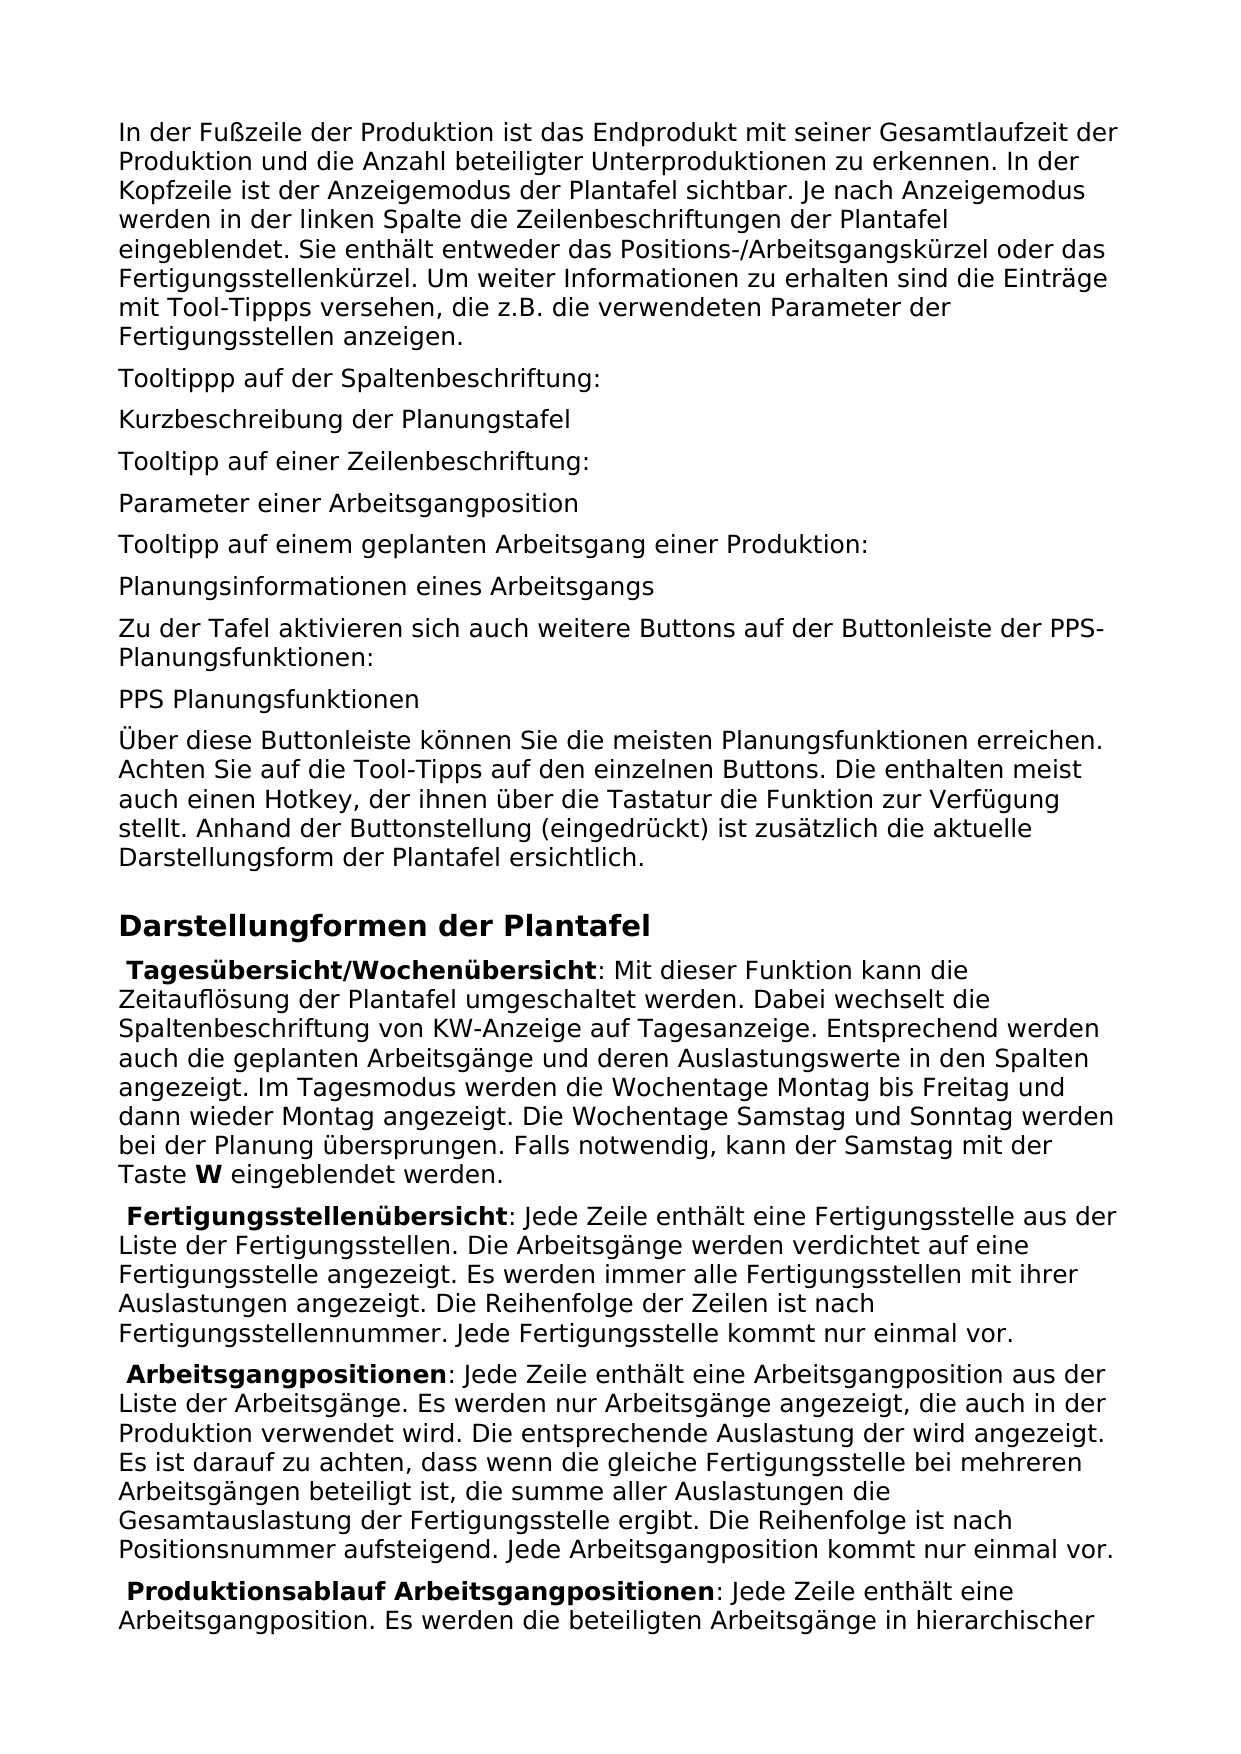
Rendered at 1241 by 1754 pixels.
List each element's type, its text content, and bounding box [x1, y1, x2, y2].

text In der Fußzeile der Produktion ist das Endprodukt mit seiner Gesamtlaufzeit der Produktion und die Anzahl beteiligter Unterproduktionen zu erkennen. In der Kopfzeile ist der Anzeigemodus der Plantafel sichtbar. Je nach Anzeigemodus werden in der linken Spalte die Zeilenbeschriftungen der Plantafel eingeblendet. Sie enthält entweder das Positions-/Arbeitsgangskürzel oder das Fertigungsstellenkürzel. Um weiter Informationen zu erhalten sind die Einträge mit Tool-Tippps versehen, die z.B. die verwendeten Parameter der Fertigungsstellen anzeigen. [118, 118, 1122, 351]
text Tagesübersicht/Wochenübersicht: Mit dieser Funktion kann die Zeitauflösung der Plantafel umgeschaltet werden. Dabei wechselt die Spaltenbeschriftung von KW-Anzeige auf Tagesanzeige. Entsprechend werden auch die geplanten Arbeitsgänge und deren Auslastungswerte in den Spalten angezeigt. Im Tagesmodus werden die Wochentage Montag bis Freitag und dann wieder Montag angezeigt. Die Wochentage Samstag und Sonntag werden bei der Planung übersprungen. Falls notwendig, kann der Samstag mit der Taste W eingeblendet werden. [118, 956, 1122, 1189]
text Über diese Buttonleiste können Sie die meisten Planungsfunktionen erreichen. Achten Sie auf die Tool-Tipps auf den einzelnen Buttons. Die enthalten meist auch einen Hotkey, der ihnen über die Tastatur die Funktion zur Verfügung stellt. Anhand der Buttonstellung (eingedrückt) ist zusätzlich die aktuelle Darstellungsform der Plantafel ersichtlich. [118, 726, 1122, 872]
text Tooltippp auf der Spaltenbeschriftung: [118, 364, 1122, 393]
text Arbeitsgangpositionen: Jede Zeile enthält eine Arbeitsgangposition aus der Liste der Arbeitsgänge. Es werden nur Arbeitsgänge angezeigt, die auch in der Produktion verwendet wird. Die entsprechende Auslastung der wird angezeigt. Es ist darauf zu achten, dass wenn die gleiche Fertigungsstelle bei mehreren Arbeitsgängen beteiligt ist, die summe aller Auslastungen die Gesamtauslastung der Fertigungsstelle ergibt. Die Reihenfolge ist nach Positionsnummer aufsteigend. Jede Arbeitsgangposition kommt nur einmal vor. [118, 1360, 1122, 1564]
text Tooltipp auf einem geplanten Arbeitsgang einer Produktion: [118, 531, 1122, 560]
text Planungsinformationen eines Arbeitsgangs [118, 572, 1122, 601]
text PPS Planungsfunktionen [118, 685, 1122, 714]
text Zu der Tafel aktivieren sich auch weitere Buttons auf der Buttonleiste der PPS-Planungsfunktionen: [118, 614, 1122, 672]
text Parameter einer Arbeitsgangposition [118, 489, 1122, 518]
text Kurzbeschreibung der Planungstafel [118, 406, 1122, 435]
text Tooltipp auf einer Zeilenbeschriftung: [118, 447, 1122, 476]
text Fertigungsstellenübersicht: Jede Zeile enthält eine Fertigungsstelle aus der Liste der Fertigungsstellen. Die Arbeitsgänge werden verdichtet auf eine Fertigungsstelle angezeigt. Es werden immer alle Fertigungsstellen mit ihrer Auslastungen angezeigt. Die Reihenfolge der Zeilen ist nach Fertigungsstellennummer. Jede Fertigungsstelle kommt nur einmal vor. [118, 1202, 1122, 1348]
text Produktionsablauf Arbeitsgangpositionen: Jede Zeile enthält eine Arbeitsgangposition. Es werden die beteiligten Arbeitsgänge in hierarchischer [118, 1577, 1122, 1635]
subtitle Darstellungformen der Plantafel [118, 910, 1122, 944]
